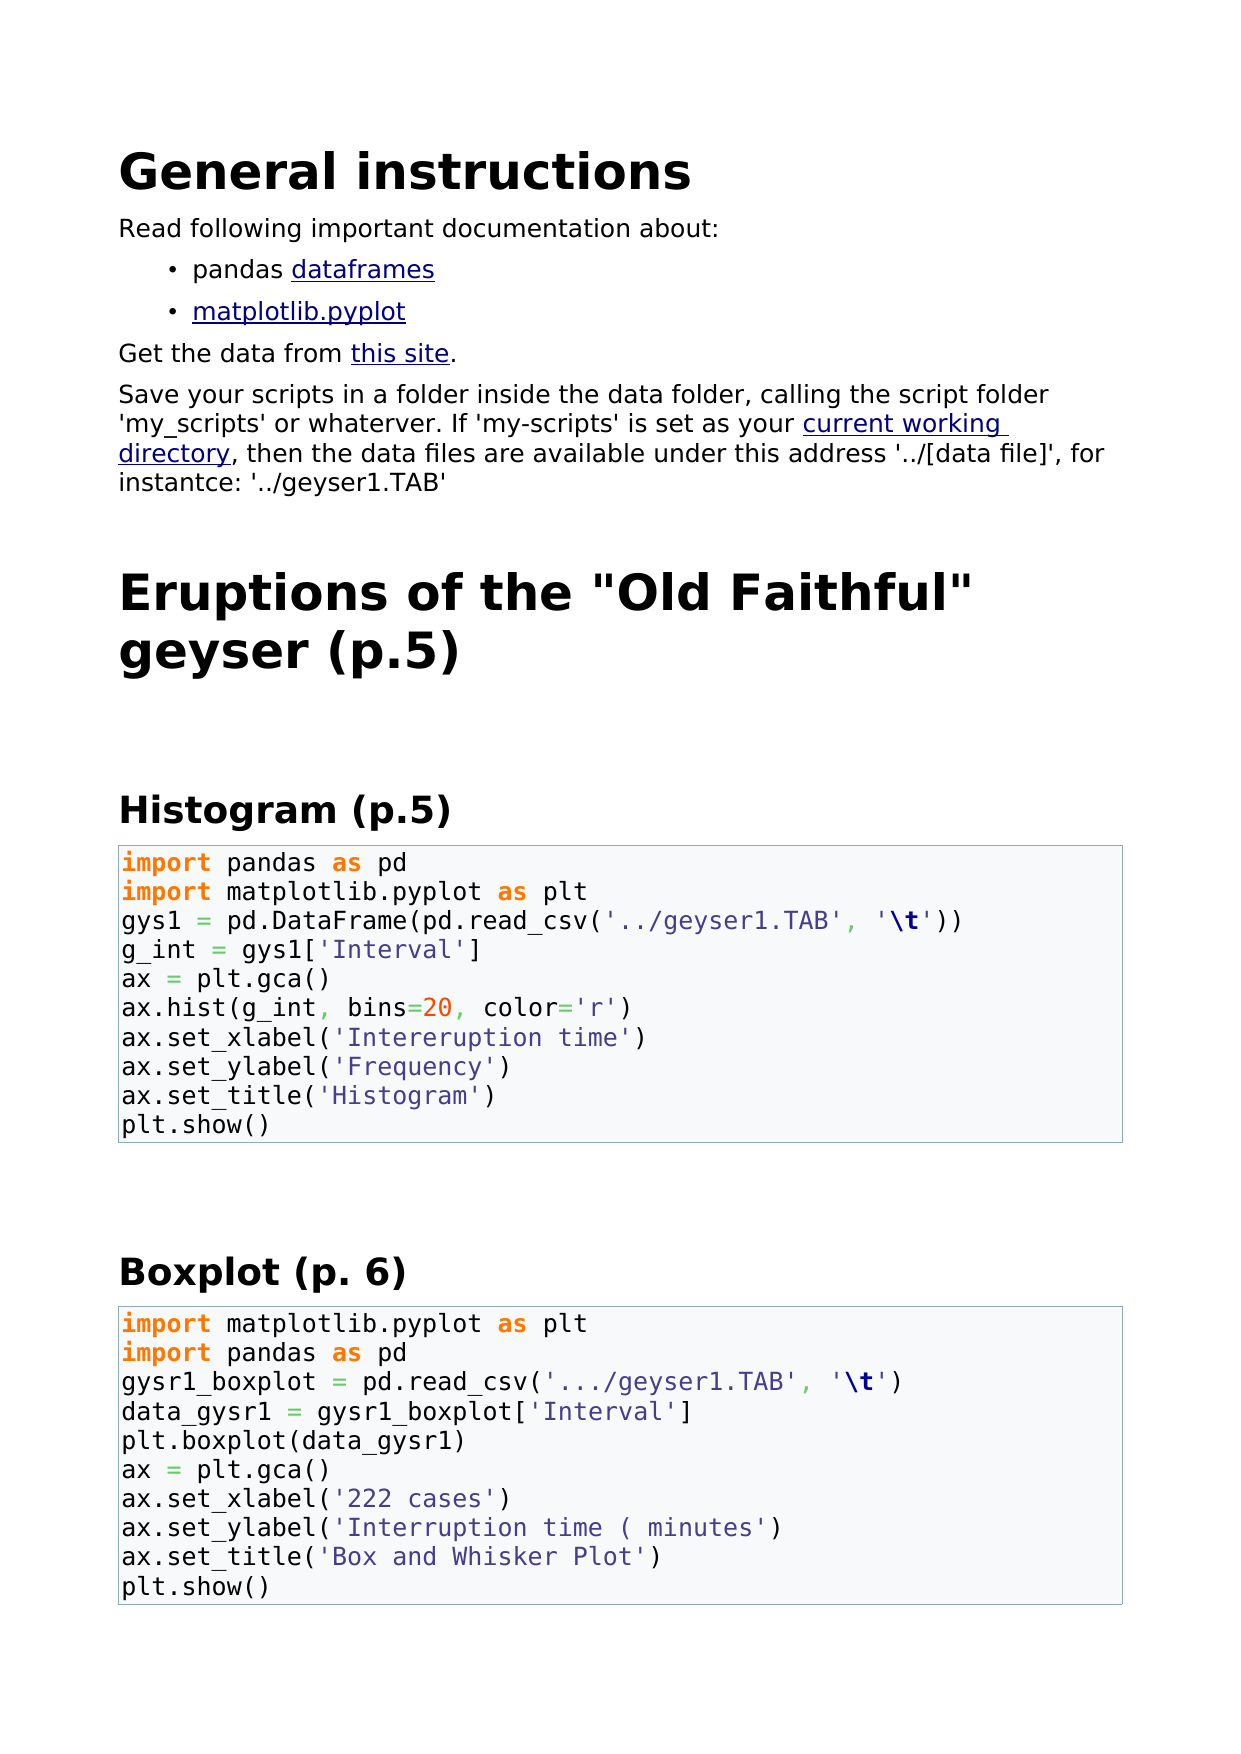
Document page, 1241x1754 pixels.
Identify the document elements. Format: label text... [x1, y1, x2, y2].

text Read following important documentation about: [118, 214, 1122, 243]
subtitle Eruptions of the "Old Faithful" geyser (p.5) [118, 564, 1122, 680]
list pandas dataframes [177, 256, 1122, 285]
subtitle Boxplot (p. 6) [118, 1250, 1122, 1294]
text Get the data from this site. [118, 339, 1122, 368]
text import pandas as pd import matplotlib.pyplot as plt gys1 = pd.DataFrame(pd.read_csv('../geyser1.TAB', '\t')) g_int = gys1['Interval'] ax = plt.gca() ax.hist(g_int, bins=20, color='r') ax.set_xlabel('Intereruption time') ax.set_ylabel('Frequency') ax.set_title('Histogram') plt.show() [119, 846, 1122, 1142]
subtitle General instructions [118, 143, 1122, 201]
subtitle Histogram (p.5) [118, 789, 1122, 832]
text Save your scripts in a folder inside the data folder, calling the script folder 'my_scripts' or whaterver. If 'my-scripts' is set as your current working directory, then the data files are available under this address '../[data file]', for instantce: '../geyser1.TAB' [118, 381, 1122, 526]
text import matplotlib.pyplot as plt import pandas as pd gysr1_boxplot = pd.read_csv('.../geyser1.TAB', '\t') data_gysr1 = gysr1_boxplot['Interval'] plt.boxplot(data_gysr1) ax = plt.gca() ax.set_xlabel('222 cases') ax.set_ylabel('Interruption time ( minutes') ax.set_title('Box and Whisker Plot') plt.show() [119, 1307, 1122, 1604]
list matplotlib.pyplot [177, 297, 1122, 326]
